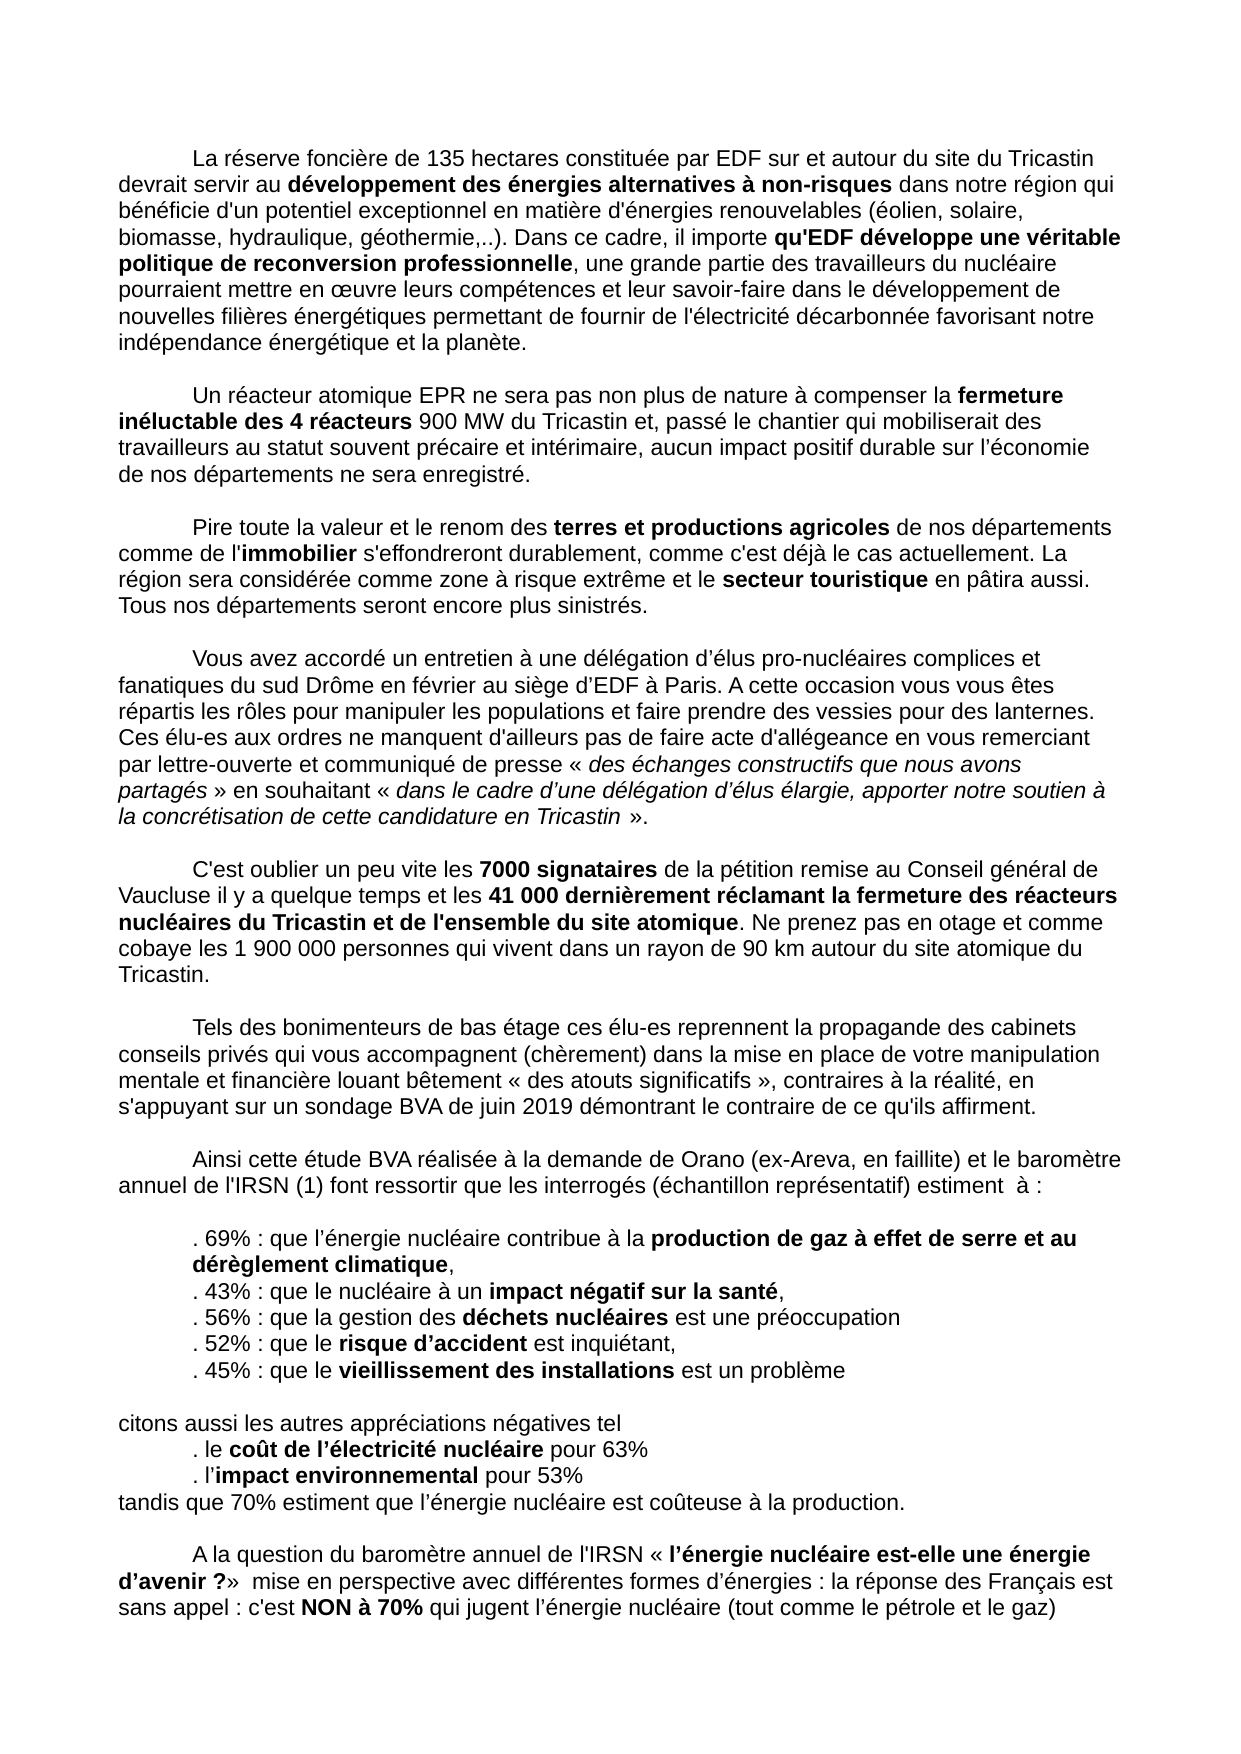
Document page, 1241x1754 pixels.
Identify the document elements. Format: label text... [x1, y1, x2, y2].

text Tels des bonimenteurs de bas étage ces élu-es reprennent la propagande des cabinets conseils privés qui vous accompagnent (chèrement) dans la mise en place de votre manipulation mentale et financière louant bêtement « des atouts significatifs », contraires à la réalité, en s'appuyant sur un sondage BVA de juin 2019 démontrant le contraire de ce qu'ils affirment. [118, 1014, 1122, 1119]
text Ainsi cette étude BVA réalisée à la demande de Orano (ex-Areva, en faillite) et le baromètre annuel de l'IRSN (1) font ressortir que les interrogés (échantillon représentatif) estiment à : [118, 1146, 1122, 1199]
text A la question du baromètre annuel de l'IRSN « l’énergie nucléaire est-elle une énergie d’avenir ?» mise en perspective avec différentes formes d’énergies : la réponse des Français est sans appel : c'est NON à 70% qui jugent l’énergie nucléaire (tout comme le pétrole et le gaz) [118, 1541, 1122, 1620]
text . 56% : que la gestion des déchets nucléaires est une préoccupation [192, 1304, 1122, 1330]
text citons aussi les autres appréciations négatives tel [118, 1409, 1122, 1436]
text Un réacteur atomique EPR ne sera pas non plus de nature à compenser la fermeture inéluctable des 4 réacteurs 900 MW du Tricastin et, passé le chantier qui mobiliserait des travailleurs au statut souvent précaire et intérimaire, aucun impact positif durable sur l’économie de nos départements ne sera enregistré. [118, 382, 1122, 487]
text . l’impact environnemental pour 53% [192, 1462, 1122, 1488]
text . 43% : que le nucléaire à un impact négatif sur la santé, [192, 1278, 1122, 1304]
text . 69% : que l’énergie nucléaire contribue à la production de gaz à effet de serre et au dérèglement climatique, [192, 1225, 1122, 1278]
text . le coût de l’électricité nucléaire pour 63% [192, 1436, 1122, 1462]
text Vous avez accordé un entretien à une délégation d’élus pro-nucléaires complices et fanatiques du sud Drôme en février au siège d’EDF à Paris. A cette occasion vous vous êtes répartis les rôles pour manipuler les populations et faire prendre des vessies pour des lanternes. Ces élu-es aux ordres ne manquent d'ailleurs pas de faire acte d'allégeance en vous remerciant par lettre-ouverte et communiqué de presse « des échanges constructifs que nous avons partagés » en souhaitant « dans le cadre d’une délégation d’élus élargie, apporter notre soutien à la concrétisation de cette candidature en Tricastin ». [118, 645, 1122, 830]
text . 52% : que le risque d’accident est inquiétant, [192, 1330, 1122, 1357]
text C'est oublier un peu vite les 7000 signataires de la pétition remise au Conseil général de Vaucluse il y a quelque temps et les 41 000 dernièrement réclamant la fermeture des réacteurs nucléaires du Tricastin et de l'ensemble du site atomique. Ne prenez pas en otage et comme cobaye les 1 900 000 personnes qui vivent dans un rayon de 90 km autour du site atomique du Tricastin. [118, 856, 1122, 988]
text . 45% : que le vieillissement des installations est un problème [192, 1357, 1122, 1383]
text tandis que 70% estiment que l’énergie nucléaire est coûteuse à la production. [118, 1488, 1122, 1515]
text La réserve foncière de 135 hectares constituée par EDF sur et autour du site du Tricastin devrait servir au développement des énergies alternatives à non-risques dans notre région qui bénéficie d'un potentiel exceptionnel en matière d'énergies renouvelables (éolien, solaire, biomasse, hydraulique, géothermie,..). Dans ce cadre, il importe qu'EDF développe une véritable politique de reconversion professionnelle, une grande partie des travailleurs du nucléaire pourraient mettre en œuvre leurs compétences et leur savoir-faire dans le développement de nouvelles filières énergétiques permettant de fournir de l'électricité décarbonnée favorisant notre indépendance énergétique et la planète. [118, 144, 1122, 355]
text Pire toute la valeur et le renom des terres et productions agricoles de nos départements comme de l'immobilier s'effondreront durablement, comme c'est déjà le cas actuellement. La région sera considérée comme zone à risque extrême et le secteur touristique en pâtira aussi. Tous nos départements seront encore plus sinistrés. [118, 513, 1122, 619]
